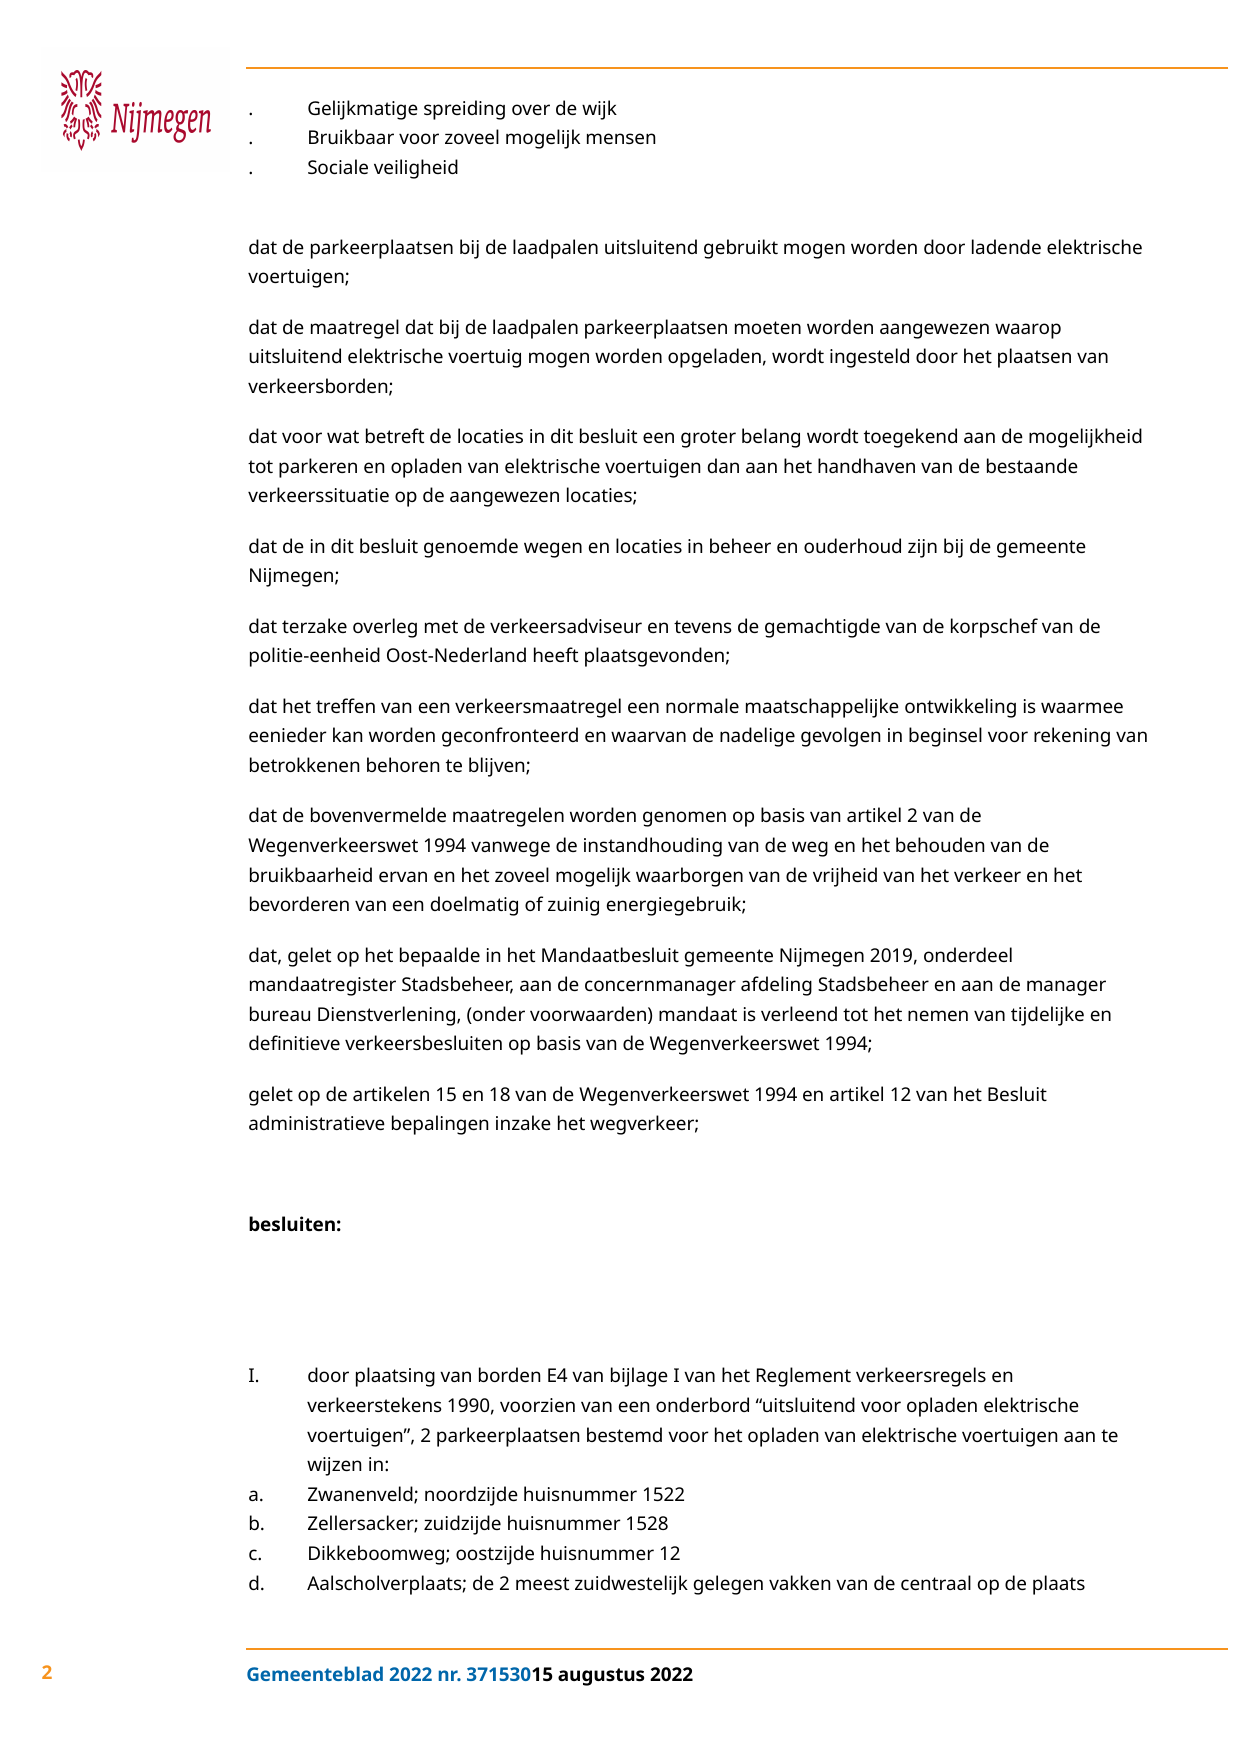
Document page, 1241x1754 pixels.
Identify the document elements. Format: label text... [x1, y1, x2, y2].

text dat voor wat betreft de locaties in dit besluit een groter belang wordt toegekend aan de mogelijkheid tot parkeren en opladen van elektrische voertuigen dan aan het handhaven van de bestaande verkeerssituatie op de aangewezen locaties; [248, 423, 1152, 508]
list Bruikbaar voor zoveel mogelijk mensen [248, 124, 1152, 150]
text dat, gelet op het bepaalde in het Mandaatbesluit gemeente Nijmegen 2019, onderdeel mandaatregister Stadsbeheer, aan de concernmanager afdeling Stadsbeheer en aan de manager bureau Dienstverlening, (onder voorwaarden) mandaat is verleend tot het nemen van tijdelijke en definitieve verkeersbesluiten op basis van de Wegenverkeerswet 1994; [248, 942, 1152, 1056]
text besluiten: [248, 1211, 1152, 1237]
list Zellersacker; zuidzijde huisnummer 1528 [248, 1511, 1152, 1536]
text dat de maatregel dat bij de laadpalen parkeerplaatsen moeten worden aangewezen waarop uitsluitend elektrische voertuig mogen worden opgeladen, wordt ingesteld door het plaatsen van verkeersborden; [248, 314, 1152, 399]
list Gelijkmatige spreiding over de wijk [248, 95, 1152, 121]
text dat de parkeerplaatsen bij de laadpalen uitsluitend gebruikt mogen worden door ladende elektrische voertuigen; [248, 234, 1152, 289]
list Sociale veiligheid [248, 154, 1152, 180]
picture [41, 47, 231, 172]
text dat het treffen van een verkeersmaatregel een normale maatschappelijke ontwikkeling is waarmee eenieder kan worden geconfronteerd en waarvan de nadelige gevolgen in beginsel voor rekening van betrokkenen behoren te blijven; [248, 693, 1152, 778]
list Zwanenveld; noordzijde huisnummer 1522 [248, 1481, 1152, 1507]
text gelet op de artikelen 15 en 18 van de Wegenverkeerswet 1994 en artikel 12 van het Besluit administratieve bepalingen inzake het wegverkeer; [248, 1081, 1152, 1136]
text dat terzake overleg met de verkeersadviseur en tevens de gemachtigde van de korpschef van de politie-eenheid Oost-Nederland heeft plaatsgevonden; [248, 613, 1152, 668]
text dat de in dit besluit genoemde wegen en locaties in beheer en ouderhoud zijn bij de gemeente Nijmegen; [248, 533, 1152, 588]
list door plaatsing van borden E4 van bijlage I van het Reglement verkeersregels en verkeerstekens 1990, voorzien van een onderbord “uitsluitend voor opladen elektrische voertuigen”, 2 parkeerplaatsen bestemd voor het opladen van elektrische voertuigen aan te wijzen in: [248, 1363, 1152, 1477]
list Dikkeboomweg; oostzijde huisnummer 12 [248, 1540, 1152, 1566]
text dat de bovenvermelde maatregelen worden genomen op basis van artikel 2 van de Wegenverkeerswet 1994 vanwege de instandhouding van de weg en het behouden van de bruikbaarheid ervan en het zoveel mogelijk waarborgen van de vrijheid van het verkeer en het bevorderen van een doelmatig of zuinig energiegebruik; [248, 803, 1152, 917]
list Aalscholverplaats; de 2 meest zuidwestelijk gelegen vakken van de centraal op de plaats [248, 1570, 1152, 1596]
